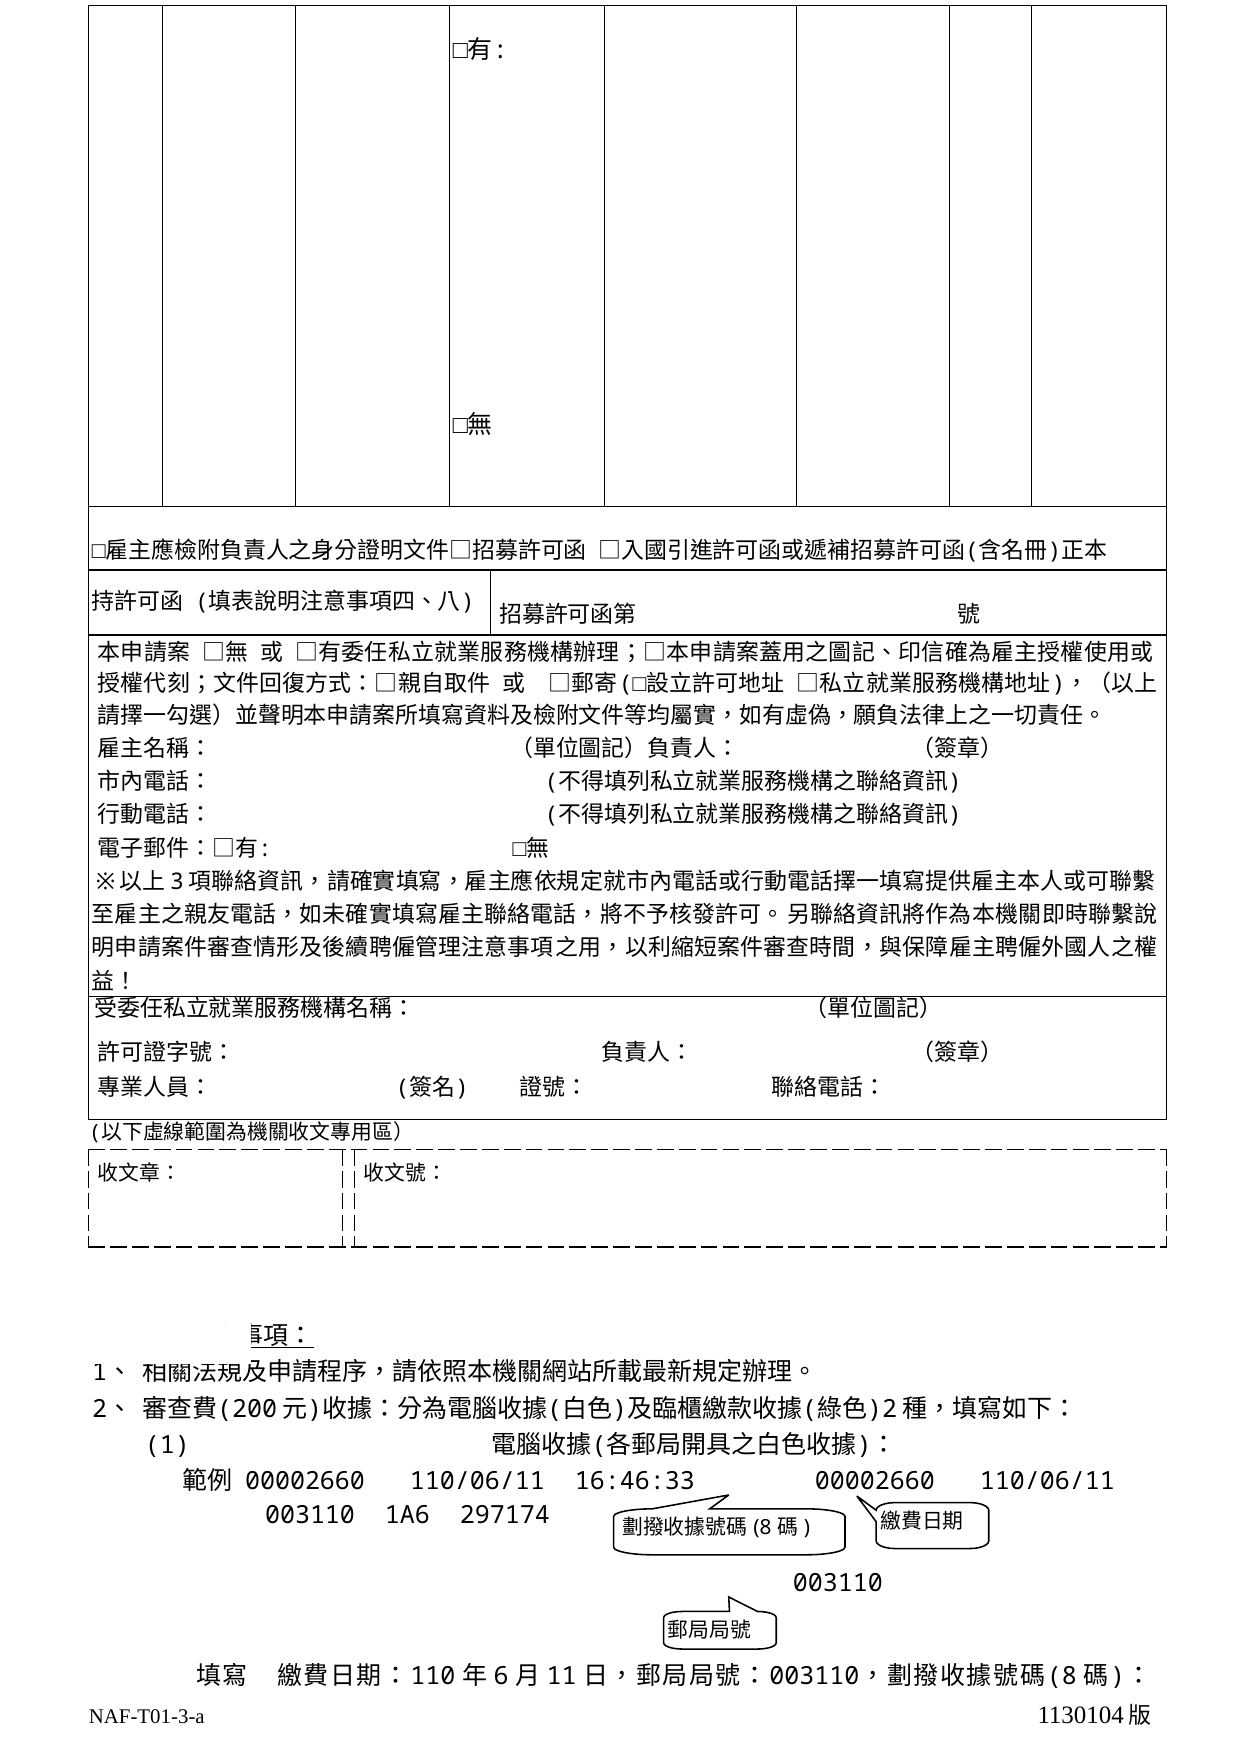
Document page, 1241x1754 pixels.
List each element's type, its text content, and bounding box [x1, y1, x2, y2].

table_cell □雇主應檢附負責人之身分證明文件□招募許可函 □入國引進許可函或遞補招募許可函(含名冊)正本 (填表說明注意事項九) [89, 507, 1166, 569]
table_header 本申請案 □無 或 □有委任私立就業服務機構辦理；□本申請案蓋用之圖記、印信確為雇主授權使用或授權代刻；文件回復方式：□親自取件 或 □郵寄(□設立許可地址 □私立就業服務機構地址)，（以上請擇一勾選）並聲明本申請案所填寫資料及檢附文件等均屬實，如有虛偽，願負法律上之一切責任。 雇主名稱： （單位圖記）負責人： （簽章） 市內電話： (不得填列私立就業服務機構之聯絡資訊) 行動電話： (不得填列私立就業服務機構之聯絡資訊) 電子郵件：□有: □無 ※以上3項聯絡資訊，請確實填寫，雇主應依規定就市內電話或行動電話擇一填寫提供雇主本人或可聯繫至雇主之親友電話，如未確實填寫雇主聯絡電話，將不予核發許可。另聯絡資訊將作為本機關即時聯繫說明申請案件審查情形及後續聘僱管理注意事項之用，以利縮短案件審查時間，與保障雇主聘僱外國人之權益！ [89, 636, 1166, 996]
table_header 持許可函 (填表說明注意事項四、八) [89, 571, 490, 633]
table_header [343, 1149, 354, 1246]
text 003110 [148, 1565, 1152, 1599]
text 範例 00002660 110/06/11 16:46:33 00002660 110/06/11 [145, 1461, 1152, 1497]
list 審查費(200元)收據：分為電腦收據(白色)及臨櫃繳款收據(綠色)2種，填寫如下： [92, 1388, 1152, 1424]
table_cell [605, 6, 796, 506]
table_cell [950, 6, 1031, 506]
table_cell [1032, 6, 1166, 506]
table_cell [89, 6, 162, 506]
table_cell 受委任私立就業服務機構名稱： （單位圖記） 許可證字號： 負責人： （簽章） 專業人員： (簽名) 證號： 聯絡電話： [89, 997, 1166, 1119]
text (以下虛線範圍為機關收文專用區） [89, 1120, 1152, 1145]
text 填寫 繳費日期：110年6月11日，郵局局號：003110，劃撥收據號碼(8碼)： [145, 1655, 1152, 1691]
list 電腦收據(各郵局開具之白色收據)： [144, 1424, 1152, 1461]
text 填表說明注意事項： [89, 1316, 1152, 1364]
table_header 收文號： [354, 1149, 1167, 1246]
table_header 收文章： [89, 1149, 343, 1246]
text 003110 1A6 297174 [861, 1497, 1152, 1531]
table_header 招募許可函第 號 [491, 571, 1166, 633]
table_cell [296, 6, 449, 506]
table_cell □有: □無 [450, 6, 604, 506]
text 003110 1A6 297174 [714, 1497, 875, 1531]
table_cell [797, 6, 949, 506]
text 003110 1A6 297174 [145, 1497, 707, 1531]
table_cell [163, 6, 295, 506]
list 相關法規及申請程序，請依照本機關網站所載最新規定辦理。 [92, 1352, 1152, 1388]
